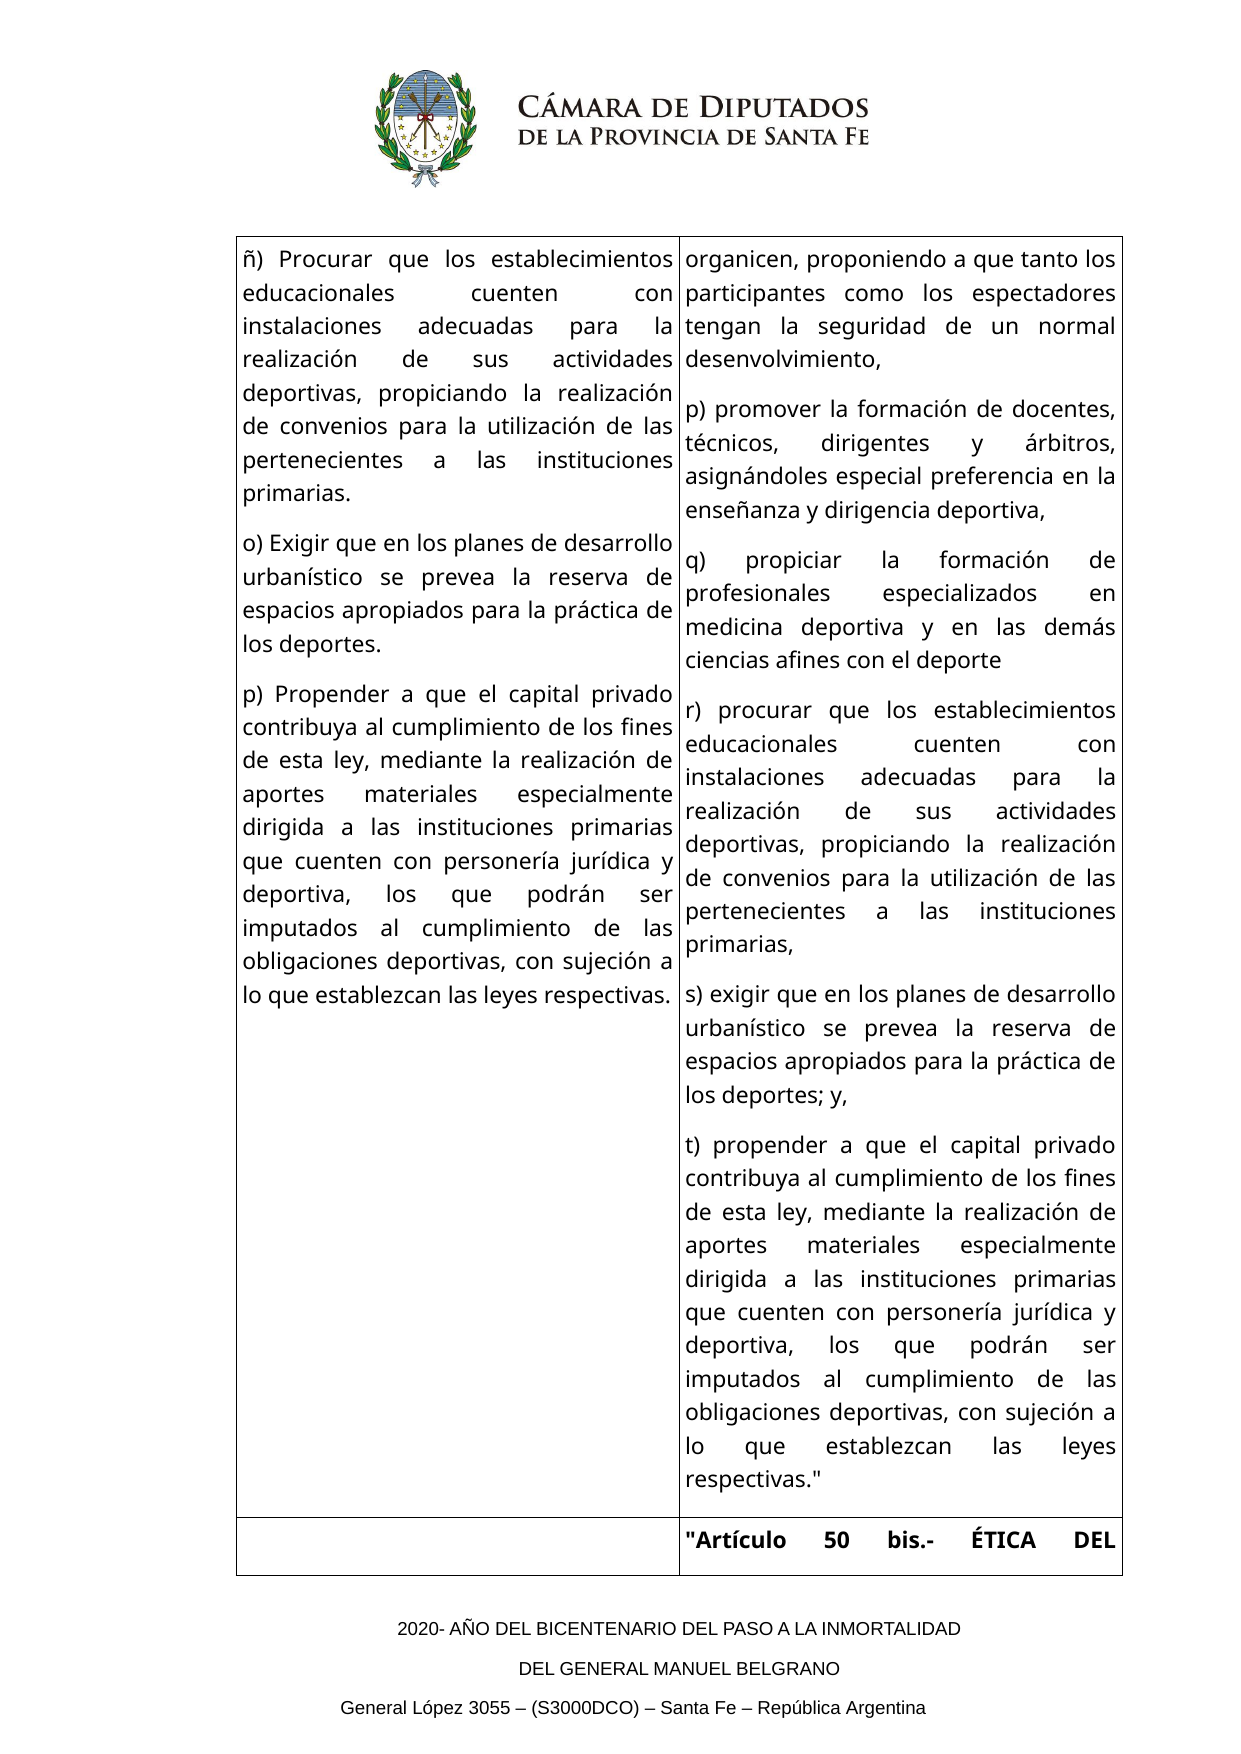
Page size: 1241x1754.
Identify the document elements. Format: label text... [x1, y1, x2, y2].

table_cell "Artículo 50 bis.- ÉTICA DEL [680, 1518, 1122, 1575]
table_cell ñ) Procurar que los establecimientos educacionales cuenten con instalaciones adecuadas para la realización de sus actividades deportivas, propiciando la realización de convenios para la utilización de las pertenecientes a las instituciones primarias. o) Exigir que en los planes de desarrollo urbanístico se prevea la reserva de espacios apropiados para la práctica de los deportes. p) Propender a que el capital privado contribuya al cumplimiento de los fines de esta ley, mediante la realización de aportes materiales especialmente dirigida a las instituciones primarias que cuenten con personería jurídica y deportiva, los que podrán ser imputados al cumplimiento de las obligaciones deportivas, con sujeción a lo que establezcan las leyes respectivas. [237, 237, 679, 1517]
table_cell organicen, proponiendo a que tanto los participantes como los espectadores tengan la seguridad de un normal desenvolvimiento, p) promover la formación de docentes, técnicos, dirigentes y árbitros, asignándoles especial preferencia en la enseñanza y dirigencia deportiva, q) propiciar la formación de profesionales especializados en medicina deportiva y en las demás ciencias afines con el deporte r) procurar que los establecimientos educacionales cuenten con instalaciones adecuadas para la realización de sus actividades deportivas, propiciando la realización de convenios para la utilización de las pertenecientes a las instituciones primarias, s) exigir que en los planes de desarrollo urbanístico se prevea la reserva de espacios apropiados para la práctica de los deportes; y, t) propender a que el capital privado contribuya al cumplimiento de los fines de esta ley, mediante la realización de aportes materiales especialmente dirigida a las instituciones primarias que cuenten con personería jurídica y deportiva, los que podrán ser imputados al cumplimiento de las obligaciones deportivas, con sujeción a lo que establezcan las leyes respectivas." [680, 237, 1122, 1517]
table_cell [237, 1518, 679, 1575]
picture [374, 70, 869, 192]
